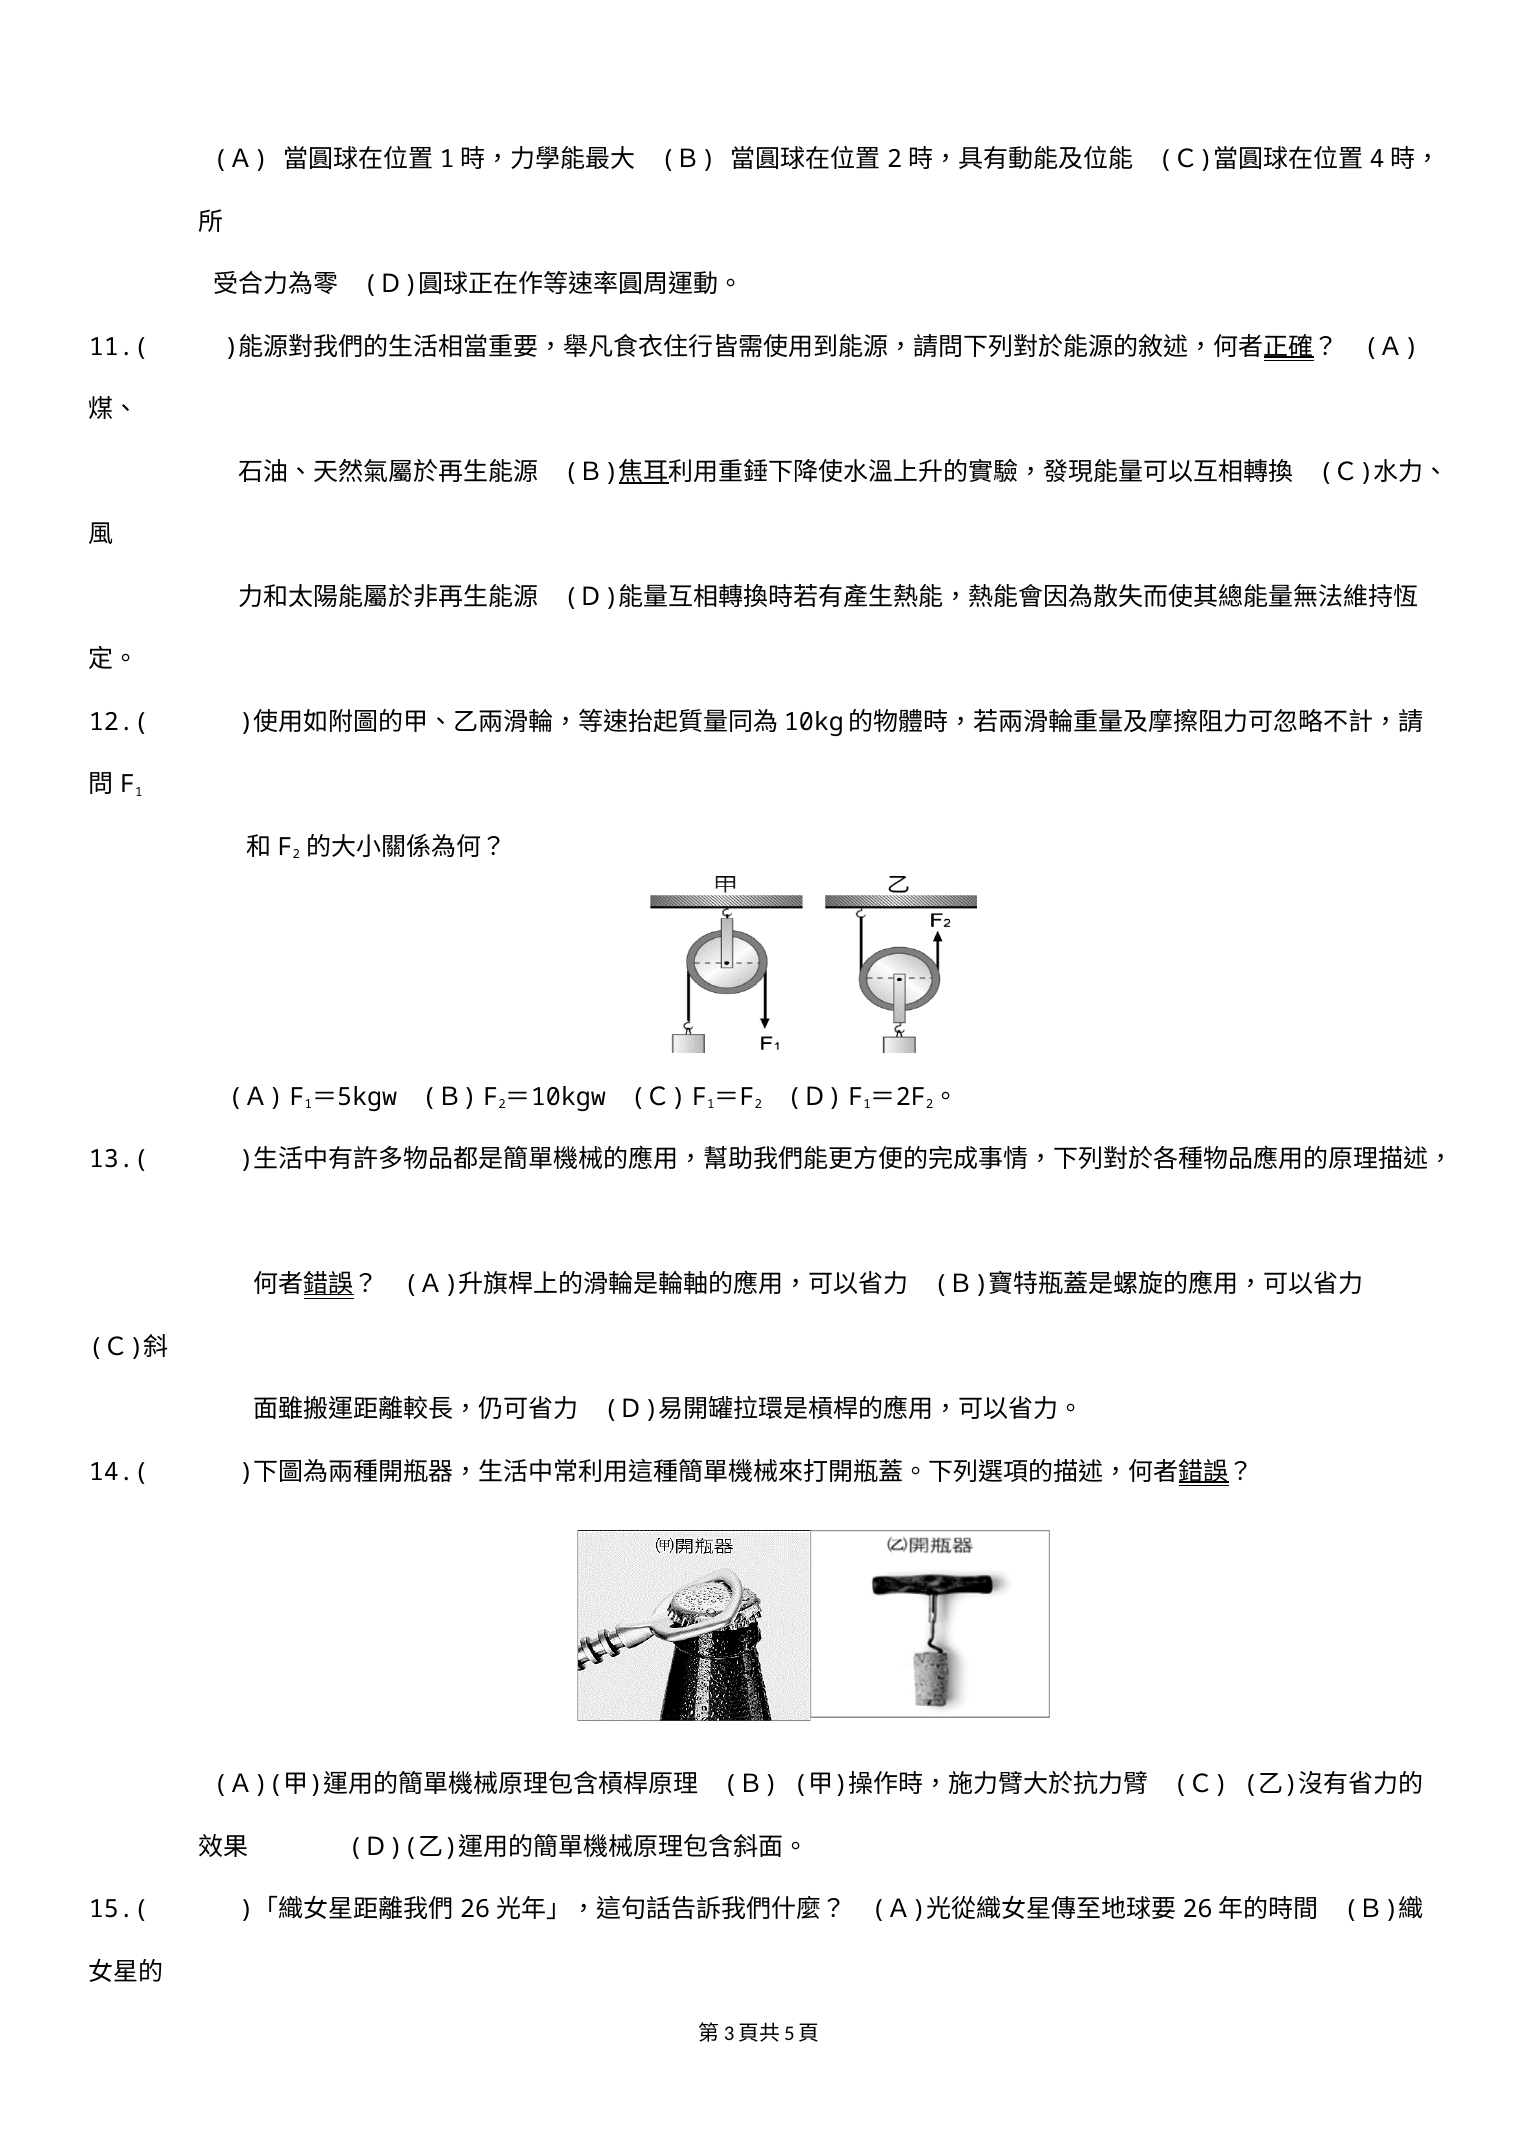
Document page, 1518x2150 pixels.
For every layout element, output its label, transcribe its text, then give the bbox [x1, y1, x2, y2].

text 石油、天然氣屬於再生能源 (Ｂ)焦耳利用重錘下降使水溫上升的實驗，發現能量可以互相轉換 (Ｃ)水力、風 [89, 427, 1429, 552]
text 11.( )能源對我們的生活相當重要，舉凡食衣住行皆需使用到能源，請問下列對於能源的敘述，何者正確？ (Ａ)煤、 [89, 302, 1429, 427]
text 15.( )「織女星距離我們 26 光年」，這句話告訴我們什麼？ (Ａ)光從織女星傳至地球要 26 年的時間 (Ｂ)織女星的 [89, 1865, 1429, 1990]
text 13.( )生活中有許多物品都是簡單機械的應用，幫助我們能更方便的完成事情，下列對於各種物品應用的原理描述， [89, 1115, 1429, 1240]
text 14.( )下圖為兩種開瓶器，生活中常利用這種簡單機械來打開瓶蓋。下列選項的描述，何者錯誤？ [89, 1427, 1429, 1490]
text (Ａ) 當圓球在位置 1 時，力學能最大 (Ｂ) 當圓球在位置 2 時，具有動能及位能 (Ｃ)當圓球在位置 4 時，所 [198, 115, 1429, 240]
text 受合力為零 (Ｄ)圓球正在作等速率圓周運動。 [198, 240, 1429, 302]
text 和 F2 的大小關係為何？ [89, 802, 1429, 865]
text (Ａ)(甲)運用的簡單機械原理包含槓桿原理 (Ｂ) (甲)操作時，施力臂大於抗力臂 (Ｃ) (乙)沒有省力的效果 (Ｄ)(乙)運用的簡單機械原理包含斜面。 [198, 1740, 1429, 1865]
text 何者錯誤？ (Ａ)升旗桿上的滑輪是輪軸的應用，可以省力 (Ｂ)寶特瓶蓋是螺旋的應用，可以省力 (Ｃ)斜 [89, 1240, 1429, 1365]
text (Ａ) F1＝5kgw (Ｂ) F2＝10kgw (Ｃ) F1＝F2 (Ｄ) F1＝2F2。 [198, 1052, 1429, 1115]
text 12.( )使用如附圖的甲、乙兩滑輪，等速抬起質量同為10kg的物體時，若兩滑輪重量及摩擦阻力可忽略不計，請問 F1 [89, 677, 1429, 802]
text 面雖搬運距離較長，仍可省力 (Ｄ)易開罐拉環是槓桿的應用，可以省力。 [89, 1365, 1429, 1427]
text 力和太陽能屬於非再生能源 (Ｄ)能量互相轉換時若有產生熱能，熱能會因為散失而使其總能量無法維持恆定。 [89, 552, 1429, 677]
